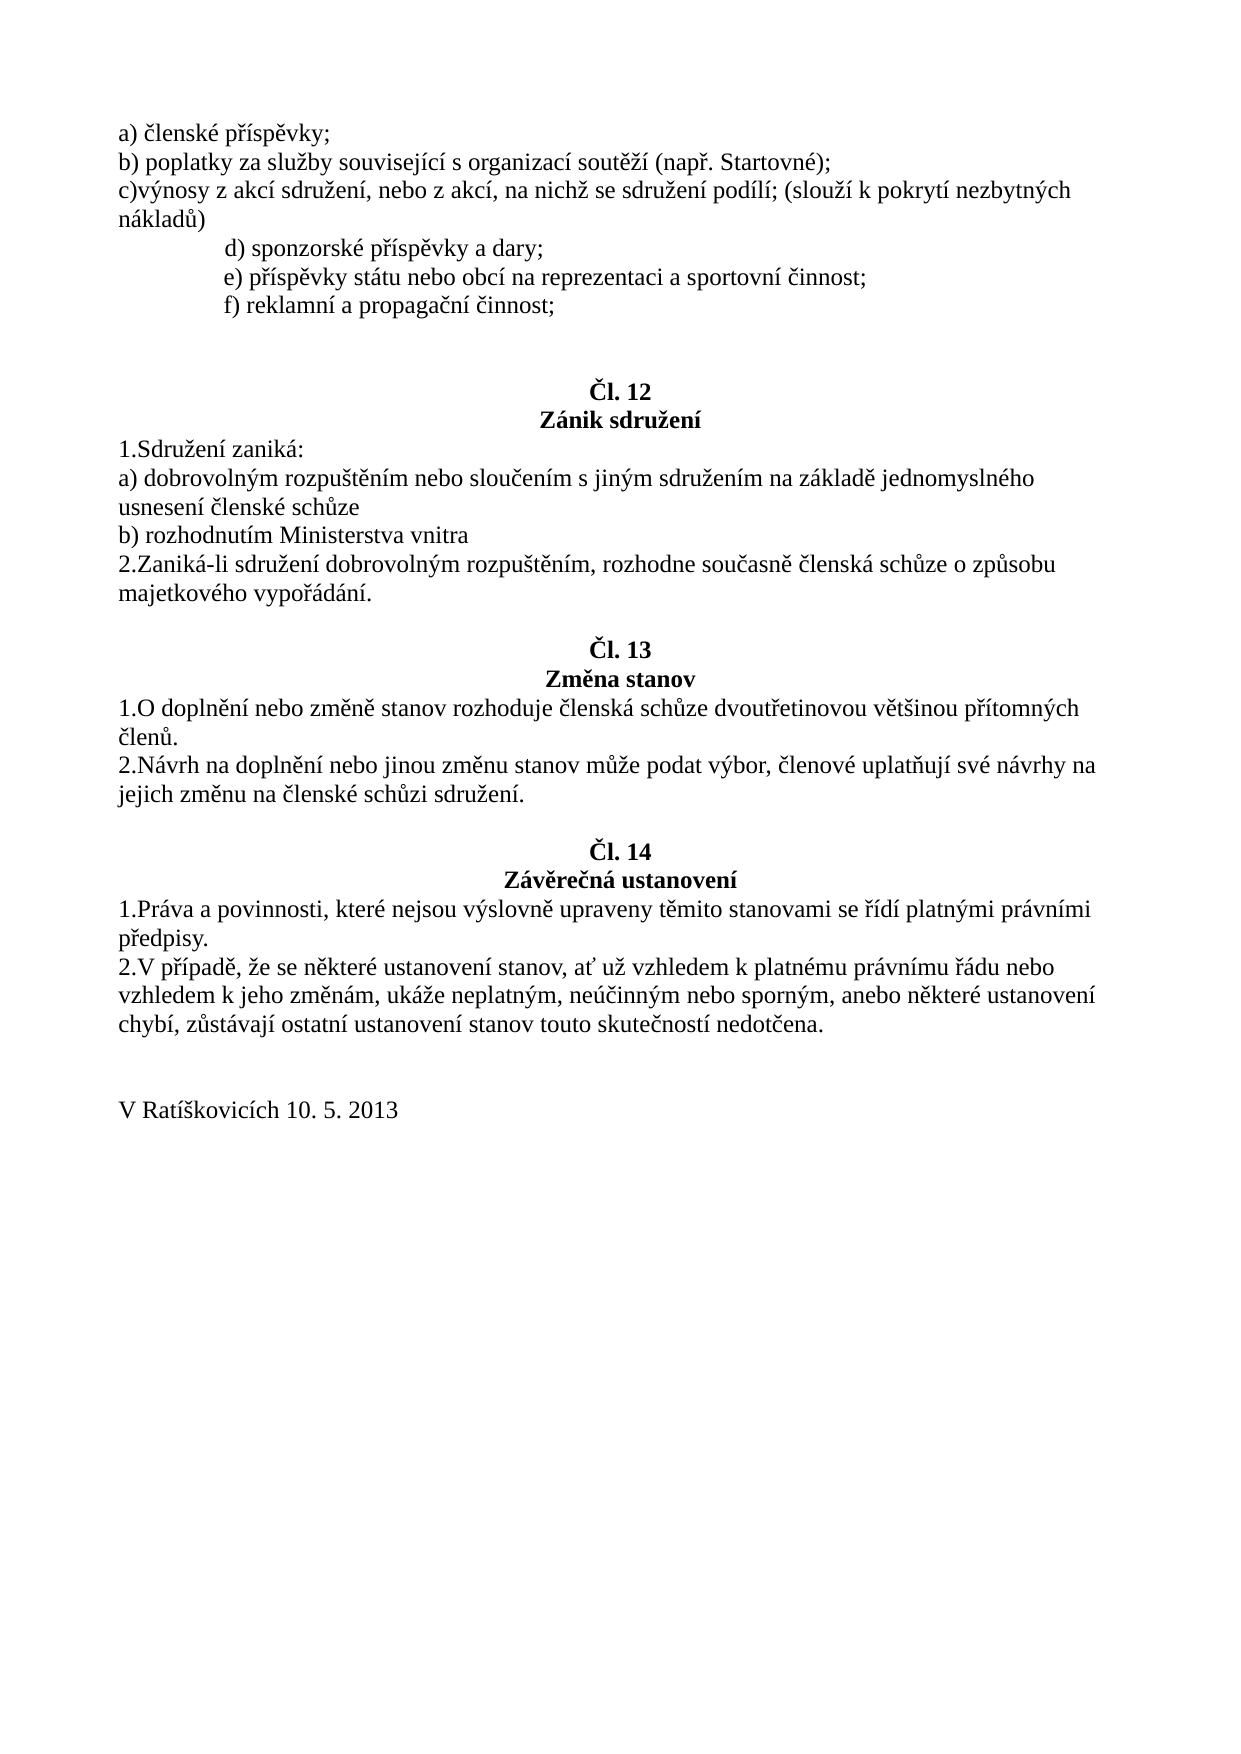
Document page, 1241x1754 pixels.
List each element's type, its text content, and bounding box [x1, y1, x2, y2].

text b) poplatky za služby související s organizací soutěží (např. Startovné); [118, 147, 1122, 176]
list V případě, že se některé ustanovení stanov, ať už vzhledem k platnému právnímu řádu nebo vzhledem k jeho změnám, ukáže neplatným, neúčinným nebo sporným, anebo některé ustanovení chybí, zůstávají ostatní ustanovení stanov touto skutečností nedotčena. [118, 952, 1122, 1038]
text Změna stanov [118, 664, 1122, 693]
text Čl. 12 [118, 377, 1122, 406]
text c)výnosy z akcí sdružení, nebo z akcí, na nichž se sdružení podílí; (slouží k pokrytí nezbytných nákladů) [118, 176, 1122, 233]
list Práva a povinnosti, které nejsou výslovně upraveny těmito stanovami se řídí platnými právními předpisy. [118, 894, 1122, 952]
list Zaniká-li sdružení dobrovolným rozpuštěním, rozhodne současně členská schůze o způsobu majetkového vypořádání. [118, 549, 1122, 607]
text d) sponzorské příspěvky a dary; [118, 233, 1122, 262]
text a) dobrovolným rozpuštěním nebo sloučením s jiným sdružením na základě jednomyslného usnesení členské schůze [118, 463, 1122, 521]
text e) příspěvky státu nebo obcí na reprezentaci a sportovní činnost; [118, 262, 1122, 291]
text Závěrečná ustanovení [118, 866, 1122, 894]
list Návrh na doplnění nebo jinou změnu stanov může podat výbor, členové uplatňují své návrhy na jejich změnu na členské schůzi sdružení. [118, 751, 1122, 808]
text f) reklamní a propagační činnost; [118, 291, 1122, 319]
text a) členské příspěvky; [118, 118, 1122, 147]
text Čl. 13 [118, 636, 1122, 664]
list Sdružení zaniká: [118, 434, 1122, 463]
list O doplnění nebo změně stanov rozhoduje členská schůze dvoutřetinovou většinou přítomných členů. [118, 693, 1122, 751]
text Čl. 14 [118, 837, 1122, 866]
text V Ratíškovicích 10. 5. 2013 [118, 1096, 1122, 1124]
text Zánik sdružení [118, 406, 1122, 434]
text b) rozhodnutím Ministerstva vnitra [118, 521, 1122, 549]
